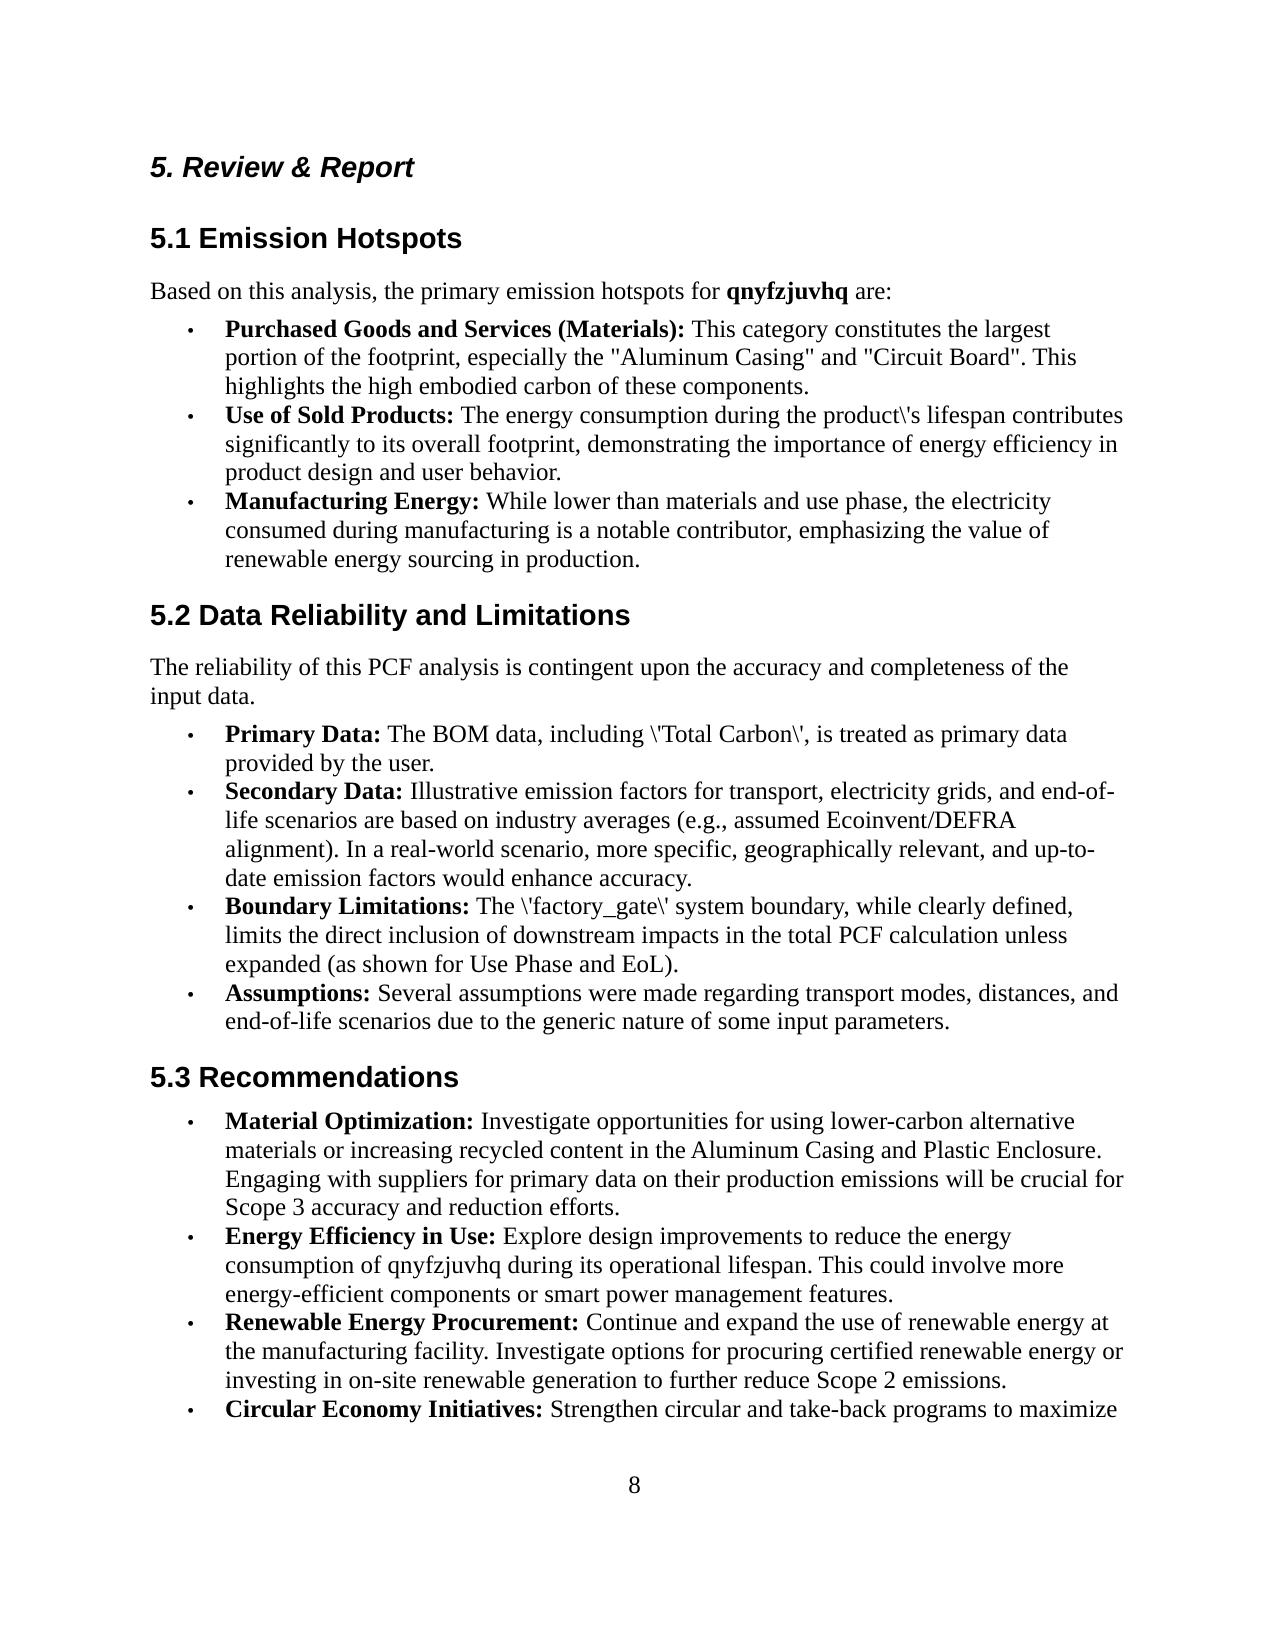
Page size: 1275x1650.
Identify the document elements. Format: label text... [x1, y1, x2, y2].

text Based on this analysis, the primary emission hotspots for qnyfzjuvhq are: [150, 276, 1125, 305]
list Circular Economy Initiatives: Strengthen circular and take-back programs to maximize [187, 1394, 1125, 1422]
subtitle 5. Review & Report [150, 150, 1125, 183]
list Energy Efficiency in Use: Explore design improvements to reduce the energy consumption of qnyfzjuvhq during its operational lifespan. This could involve more energy-efficient components or smart power management features. [187, 1221, 1125, 1307]
list Manufacturing Energy: While lower than materials and use phase, the electricity consumed during manufacturing is a notable contributor, emphasizing the value of renewable energy sourcing in production. [187, 486, 1125, 572]
list Renewable Energy Procurement: Continue and expand the use of renewable energy at the manufacturing facility. Investigate options for procuring certified renewable energy or investing in on-site renewable generation to further reduce Scope 2 emissions. [187, 1307, 1125, 1394]
list Boundary Limitations: The \'factory_gate\' system boundary, while clearly defined, limits the direct inclusion of downstream impacts in the total PCF calculation unless expanded (as shown for Use Phase and EoL). [187, 891, 1125, 978]
subtitle 5.1 Emission Hotspots [150, 221, 1125, 254]
list Use of Sold Products: The energy consumption during the product\'s lifespan contributes significantly to its overall footprint, demonstrating the importance of energy efficiency in product design and user behavior. [187, 400, 1125, 486]
list Primary Data: The BOM data, including \'Total Carbon\', is treated as primary data provided by the user. [187, 719, 1125, 776]
list Secondary Data: Illustrative emission factors for transport, electricity grids, and end-of-life scenarios are based on industry averages (e.g., assumed Ecoinvent/DEFRA alignment). In a real-world scenario, more specific, geographically relevant, and up-to-date emission factors would enhance accuracy. [187, 776, 1125, 891]
list Material Optimization: Investigate opportunities for using lower-carbon alternative materials or increasing recycled content in the Aluminum Casing and Plastic Enclosure. Engaging with suppliers for primary data on their production emissions will be crucial for Scope 3 accuracy and reduction efforts. [187, 1106, 1125, 1221]
list Assumptions: Several assumptions were made regarding transport modes, distances, and end-of-life scenarios due to the generic nature of some input parameters. [187, 978, 1125, 1035]
list Purchased Goods and Services (Materials): This category constitutes the largest portion of the footprint, especially the "Aluminum Casing" and "Circuit Board". This highlights the high embodied carbon of these components. [187, 314, 1125, 400]
subtitle 5.3 Recommendations [150, 1060, 1125, 1094]
text The reliability of this PCF analysis is contingent upon the accuracy and completeness of the input data. [150, 652, 1125, 710]
subtitle 5.2 Data Reliability and Limitations [150, 597, 1125, 631]
